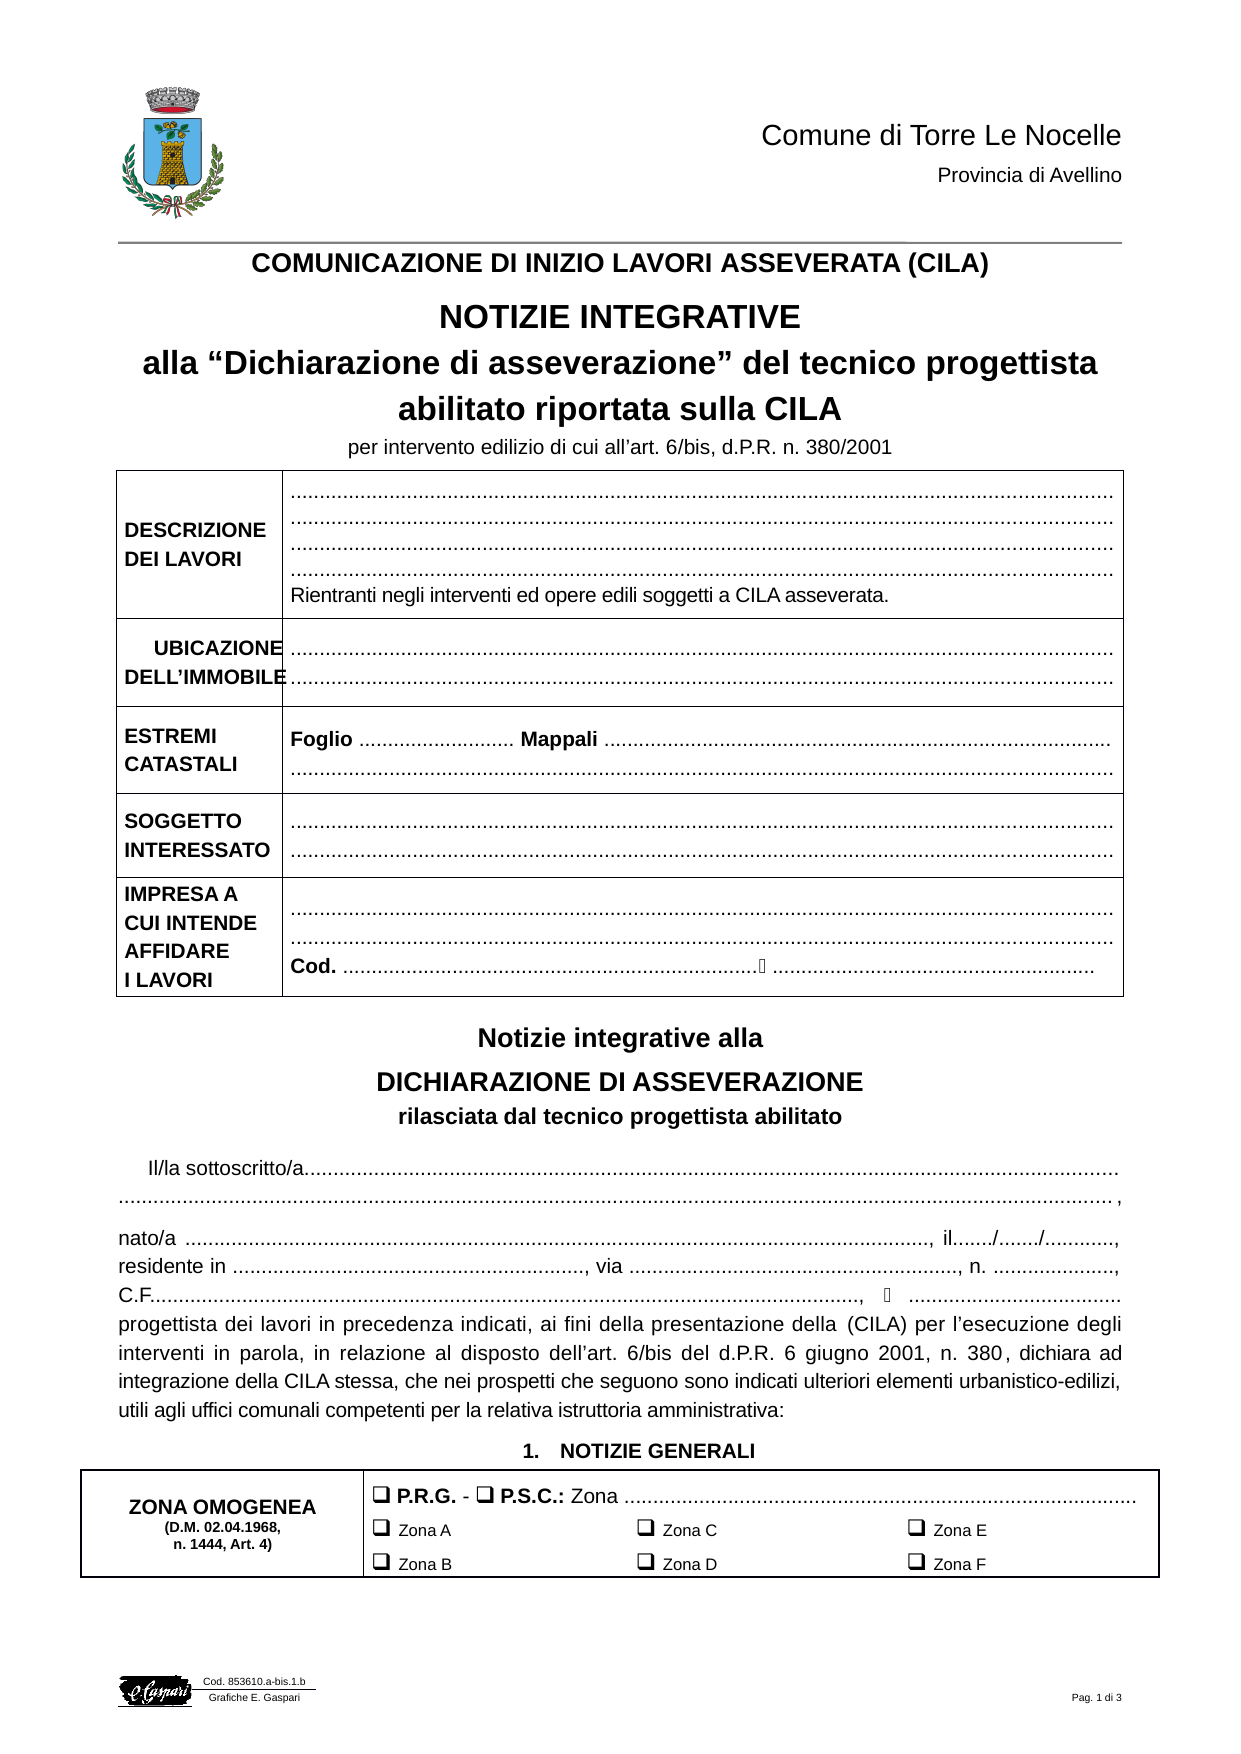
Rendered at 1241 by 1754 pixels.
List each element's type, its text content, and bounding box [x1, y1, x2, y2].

table_cell [283, 619, 1123, 706]
text Provincia di Avellino [224, 163, 1122, 187]
table_header Rientranti negli interventi ed opere edili soggetti a CILA asseverata. [283, 471, 1123, 617]
table_cell SOGGETTO INTERESSATO [117, 794, 282, 877]
table_cell [283, 794, 1123, 877]
picture [118, 1674, 192, 1706]
table_header  P.R.G. -  P.S.C.: Zona .........................................................................................  Zona A  Zona C  Zona E  Zona B  Zona D  Zona F [364, 1471, 1158, 1576]
table_cell Cod. ........................................................................ ........................................................ [283, 878, 1123, 996]
title alla “Dichiarazione di asseverazione” del tecnico progettista abilitato riportata sulla CILA [118, 343, 1122, 427]
text Comune di Torre Le Nocelle [224, 118, 1122, 152]
text Il/la sottoscritto/a , [118, 1155, 1122, 1208]
table_cell UBICAZIONE DELL’IMMOBILE [117, 619, 282, 706]
table_header ZONA OMOGENEA (D.M. 02.04.1968, n. 1444, Art. 4) [82, 1471, 363, 1576]
table_header DESCRIZIONE DEI LAVORI [117, 471, 282, 617]
table_cell ESTREMI CATASTALI [117, 707, 282, 793]
picture [122, 87, 224, 219]
text nato/a ................................................................................................................................., il......./......./............, residente in ............................................................., via ........................................................., n. ....................., C.F...........................................................................................................................,  ..................................... progettista dei lavori in precedenza indicati, ai fini della presentazione della (CILA) per l’esecuzione degli interventi in parola, in relazione al disposto dell’art. 6/bis del d.P.R. 6 giugno 2001, n. 380, dichiara ad integrazione della CILA stessa, che nei prospetti che seguono sono indicati ulteriori elementi urbanistico-edilizi, utili agli uffici comunali competenti per la relativa istruttoria amministrativa: [118, 1225, 1122, 1422]
text Notizie integrative alla [118, 1022, 1122, 1053]
table_cell Foglio ........................... Mappali ........................................................................................ [283, 707, 1123, 793]
title per intervento edilizio di cui all’art. 6/bis, d.P.R. n. 380/2001 [118, 435, 1122, 459]
text rilasciata dal tecnico progettista abilitato [118, 1103, 1122, 1130]
text DICHIARAZIONE DI ASSEVERAZIONE [118, 1066, 1122, 1097]
list NOTIZIE GENERALI [156, 1439, 1122, 1463]
table_cell IMPRESA A CUI INTENDE AFFIDARE I LAVORI [117, 878, 282, 996]
title COMUNICAZIONE DI INIZIO LAVORI ASSEVERATA (CILA) [103, 247, 1137, 278]
title NOTIZIE INTEGRATIVE [118, 297, 1122, 335]
